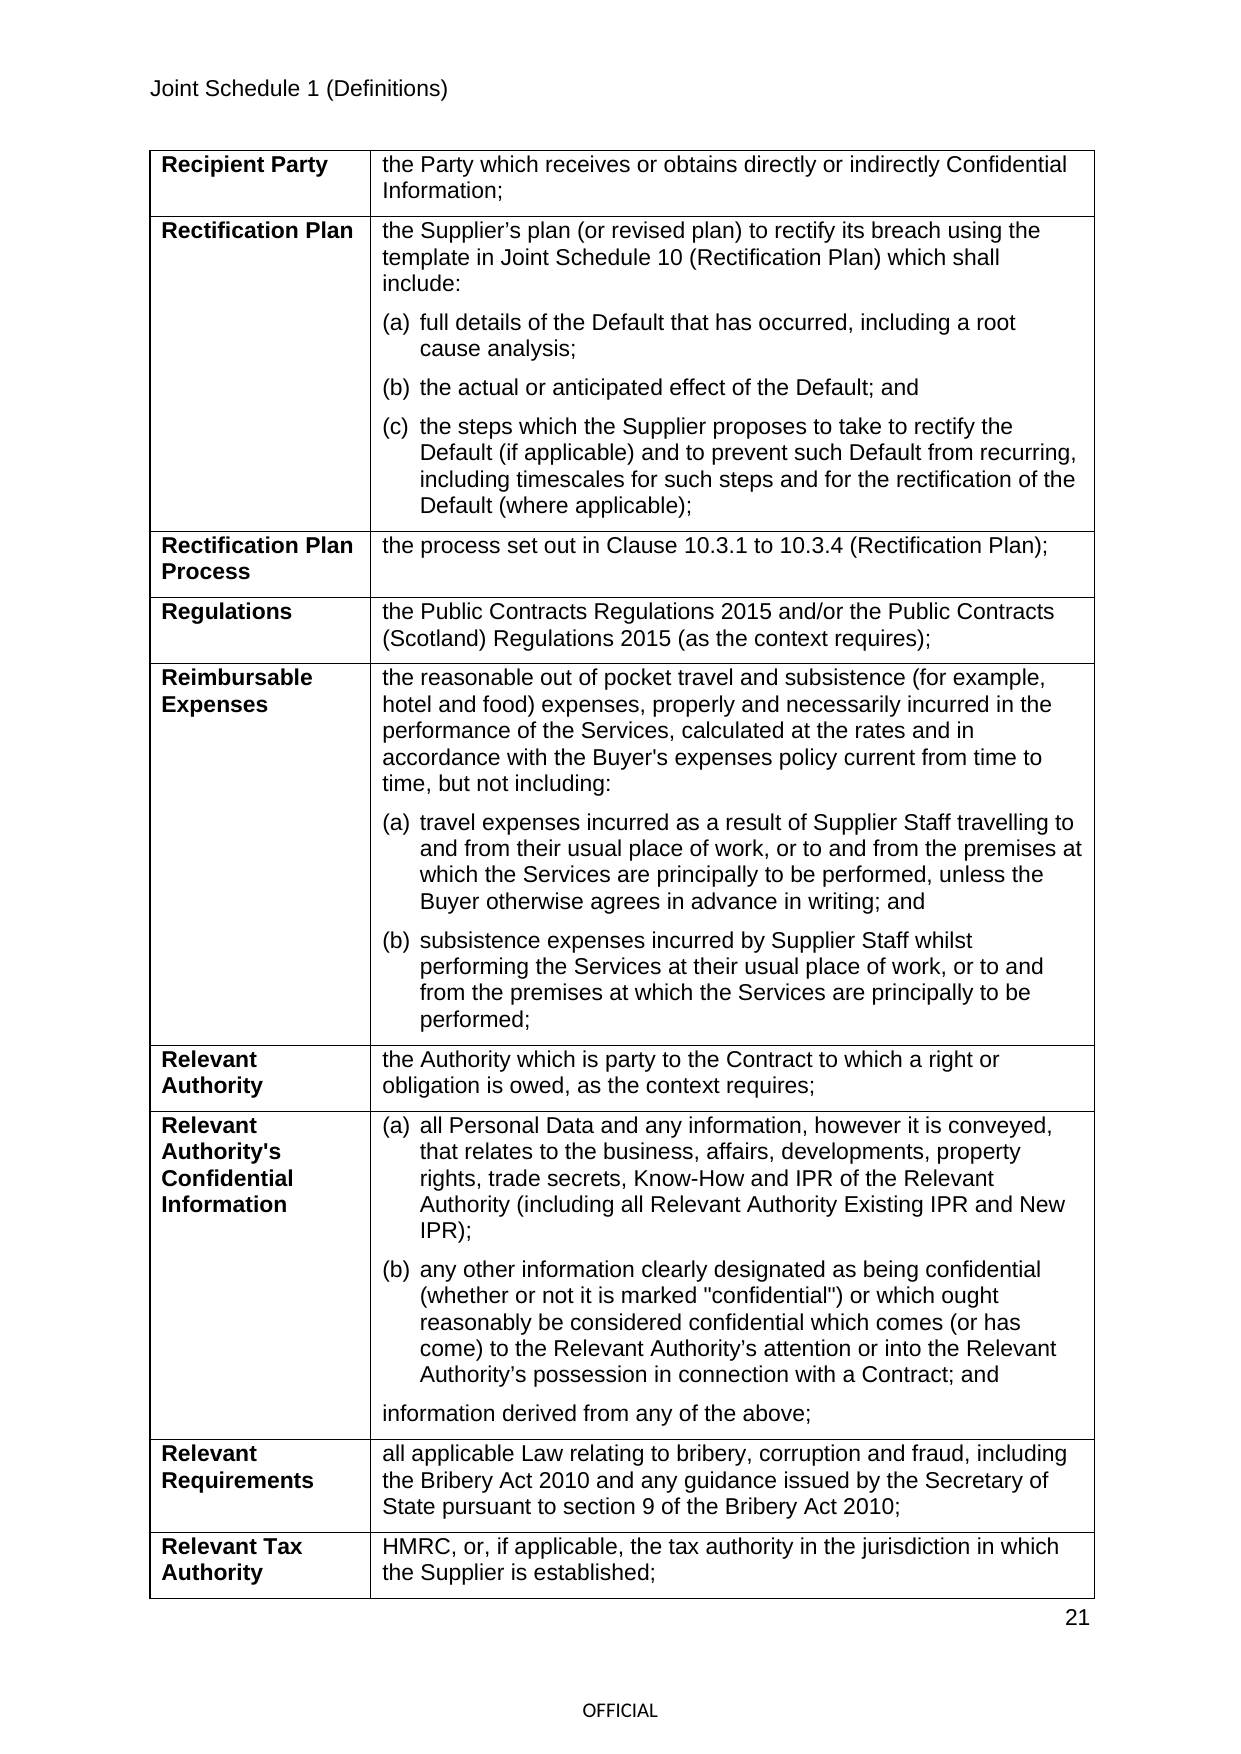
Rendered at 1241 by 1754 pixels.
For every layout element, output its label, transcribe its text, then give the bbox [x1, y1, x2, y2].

table_cell Relevant Authority [151, 1046, 370, 1111]
table_cell Regulations [151, 598, 370, 663]
table_cell all applicable Law relating to bribery, corruption and fraud, including the Bribery Act 2010 and any guidance issued by the Secretary of State pursuant to section 9 of the Bribery Act 2010; [371, 1440, 1094, 1532]
table_cell the Public Contracts Regulations 2015 and/or the Public Contracts (Scotland) Regulations 2015 (as the context requires); [371, 598, 1094, 663]
table_cell Rectification Plan [151, 217, 370, 531]
table_cell the Supplier’s plan (or revised plan) to rectify its breach using the template in Joint Schedule 10 (Rectification Plan) which shall include: full details of the Default that has occurred, including a root cause analysis; the actual or anticipated effect of the Default; and the steps which the Supplier proposes to take to rectify the Default (if applicable) and to prevent such Default from recurring, including timescales for such steps and for the rectification of the Default (where applicable); [371, 217, 1094, 531]
table_cell Relevant Authority's Confidential Information [151, 1112, 370, 1439]
table_cell Relevant Tax Authority [151, 1533, 370, 1598]
table_cell Rectification Plan Process [151, 532, 370, 597]
table_cell Reimbursable Expenses [151, 664, 370, 1044]
table_cell Relevant Requirements [151, 1440, 370, 1532]
table_cell Recipient Party [151, 151, 370, 216]
table_cell the Party which receives or obtains directly or indirectly Confidential Information; [371, 151, 1094, 216]
table_cell the reasonable out of pocket travel and subsistence (for example, hotel and food) expenses, properly and necessarily incurred in the performance of the Services, calculated at the rates and in accordance with the Buyer's expenses policy current from time to time, but not including: travel expenses incurred as a result of Supplier Staff travelling to and from their usual place of work, or to and from the premises at which the Services are principally to be performed, unless the Buyer otherwise agrees in advance in writing; and subsistence expenses incurred by Supplier Staff whilst performing the Services at their usual place of work, or to and from the premises at which the Services are principally to be performed; [371, 664, 1094, 1044]
table_cell the Authority which is party to the Contract to which a right or obligation is owed, as the context requires; [371, 1046, 1094, 1111]
table_cell all Personal Data and any information, however it is conveyed, that relates to the business, affairs, developments, property rights, trade secrets, Know-How and IPR of the Relevant Authority (including all Relevant Authority Existing IPR and New IPR); any other information clearly designated as being confidential (whether or not it is marked "confidential") or which ought reasonably be considered confidential which comes (or has come) to the Relevant Authority’s attention or into the Relevant Authority’s possession in connection with a Contract; and information derived from any of the above; [371, 1112, 1094, 1439]
table_cell HMRC, or, if applicable, the tax authority in the jurisdiction in which the Supplier is established; [371, 1533, 1094, 1598]
table_cell the process set out in Clause 10.3.1 to 10.3.4 (Rectification Plan); [371, 532, 1094, 597]
